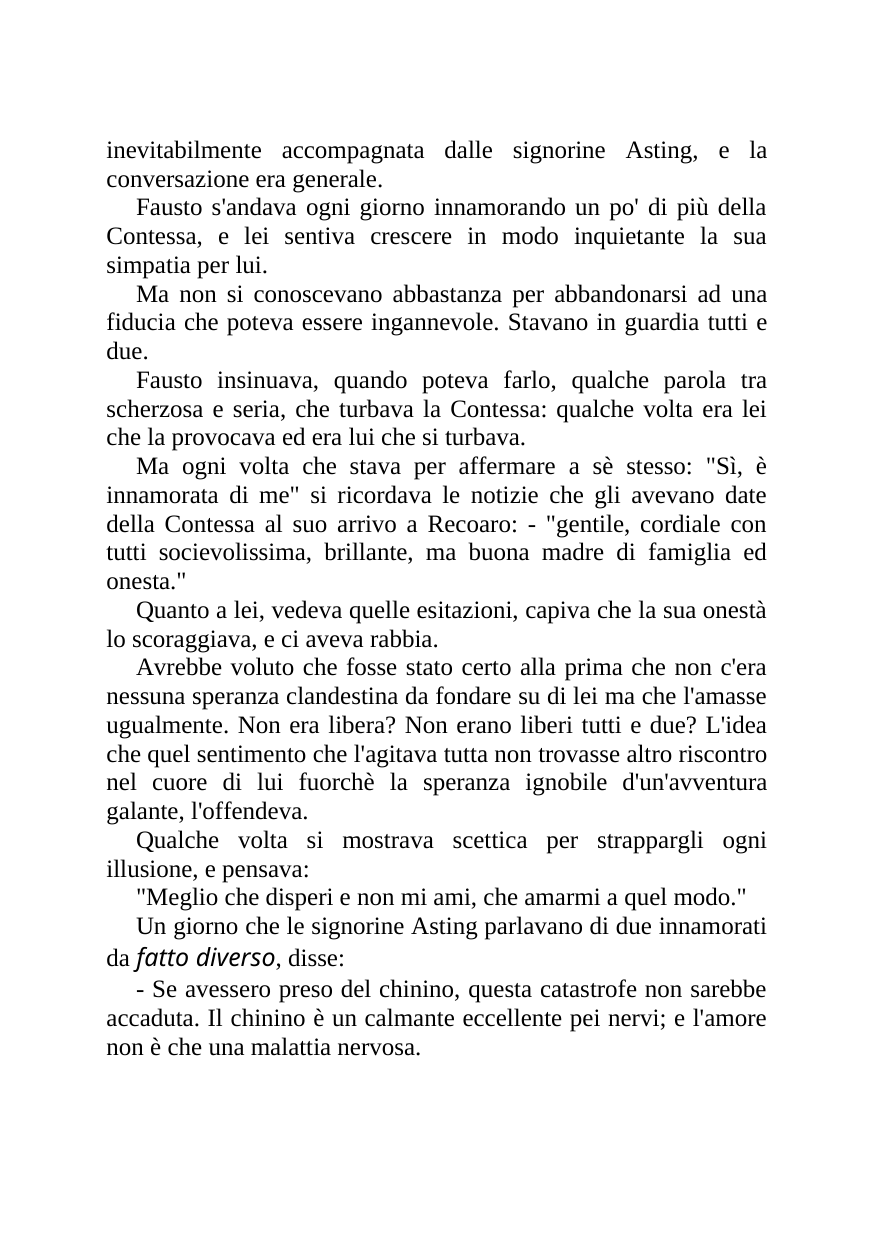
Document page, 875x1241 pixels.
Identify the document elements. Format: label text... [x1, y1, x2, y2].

text Fausto s'andava ogni giorno innamorando un po' di più della Contessa, e lei sentiva crescere in modo inquietante la sua simpatia per lui. [106, 192, 768, 279]
text "Meglio che disperi e non mi ami, che amarmi a quel modo." [106, 882, 768, 911]
text Qualche volta si mostrava scettica per strappargli ogni illusione, e pensava: [106, 825, 768, 882]
text Fausto insinuava, quando poteva farlo, qualche parola tra scherzosa e seria, che turbava la Contessa: qualche volta era lei che la provocava ed era lui che si turbava. [106, 365, 768, 451]
text inevitabilmente accompagnata dalle signorine Asting, e la conversazione era generale. [106, 135, 768, 192]
text Avrebbe voluto che fosse stato certo alla prima che non c'era nessuna speranza clandestina da fondare su di lei ma che l'amasse ugualmente. Non era libera? Non erano liberi tutti e due? L'idea che quel sentimento che l'agitava tutta non trovasse altro riscontro nel cuore di lui fuorchè la speranza ignobile d'un'avventura galante, l'offendeva. [106, 652, 768, 825]
text - Se avessero preso del chinino, questa catastrofe non sarebbe accaduta. Il chinino è un calmante eccellente pei nervi; e l'amore non è che una malattia nervosa. [106, 974, 768, 1060]
text Ma non si conoscevano abbastanza per abbandonarsi ad una fiducia che poteva essere ingannevole. Stavano in guardia tutti e due. [106, 279, 768, 365]
text Quanto a lei, vedeva quelle esitazioni, capiva che la sua onestà lo scoraggiava, e ci aveva rabbia. [106, 595, 768, 652]
text Ma ogni volta che stava per affermare a sè stesso: "Sì, è innamorata di me" si ricordava le notizie che gli avevano date della Contessa al suo arrivo a Recoaro: - "gentile, cordiale con tutti socievolissima, brillante, ma buona madre di famiglia ed onesta." [106, 451, 768, 595]
text Un giorno che le signorine Asting parlavano di due innamorati da fatto diverso, disse: [106, 911, 768, 974]
